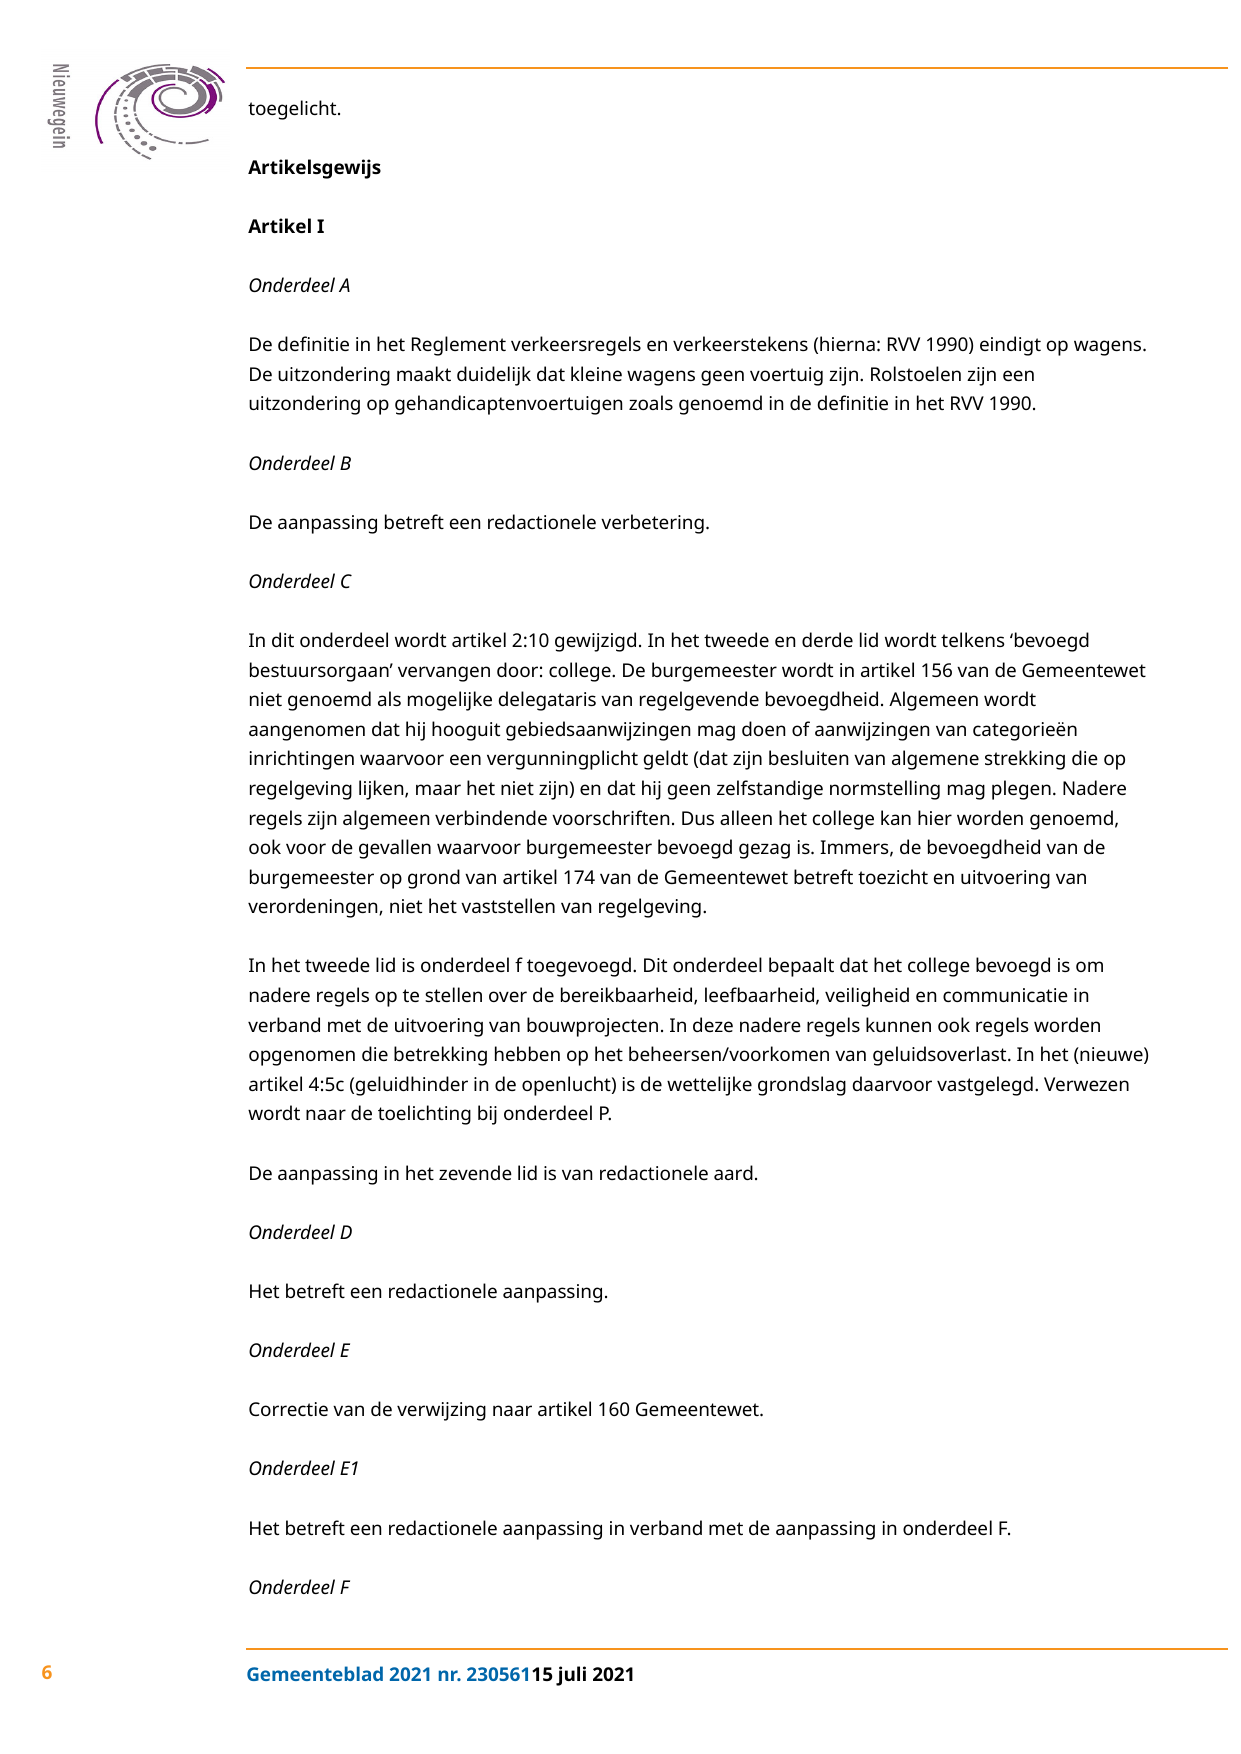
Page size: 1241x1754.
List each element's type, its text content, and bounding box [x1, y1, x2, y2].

text Correctie van de verwijzing naar artikel 160 Gemeentewet. [248, 1396, 1152, 1422]
text Onderdeel E1 [248, 1456, 1152, 1481]
text Onderdeel A [248, 272, 1152, 298]
text De aanpassing in het zevende lid is van redactionele aard. [248, 1160, 1152, 1186]
text Onderdeel D [248, 1219, 1152, 1245]
text In dit onderdeel wordt artikel 2:10 gewijzigd. In het tweede en derde lid wordt telkens ‘bevoegd bestuursorgaan’ vervangen door: college. De burgemeester wordt in artikel 156 van de Gemeentewet niet genoemd als mogelijke delegataris van regelgevende bevoegdheid. Algemeen wordt aangenomen dat hij hooguit gebiedsaanwijzingen mag doen of aanwijzingen van categorieën inrichtingen waarvoor een vergunningplicht geldt (dat zijn besluiten van algemene strekking die op regelgeving lijken, maar het niet zijn) en dat hij geen zelfstandige normstelling mag plegen. Nadere regels zijn algemeen verbindende voorschriften. Dus alleen het college kan hier worden genoemd, ook voor de gevallen waarvoor burgemeester bevoegd gezag is. Immers, de bevoegdheid van de burgemeester op grond van artikel 174 van de Gemeentewet betreft toezicht en uitvoering van verordeningen, niet het vaststellen van regelgeving. [248, 627, 1152, 919]
text Onderdeel C [248, 568, 1152, 594]
text De aanpassing betreft een redactionele verbetering. [248, 509, 1152, 535]
text Onderdeel B [248, 450, 1152, 476]
text Het betreft een redactionele aanpassing. [248, 1278, 1152, 1304]
text toegelicht. [248, 95, 1152, 121]
text In het tweede lid is onderdeel f toegevoegd. Dit onderdeel bepaalt dat het college bevoegd is om nadere regels op te stellen over de bereikbaarheid, leefbaarheid, veiligheid en communicatie in verband met de uitvoering van bouwprojecten. In deze nadere regels kunnen ook regels worden opgenomen die betrekking hebben op het beheersen/voorkomen van geluidsoverlast. In het (nieuwe) artikel 4:5c (geluidhinder in de openlucht) is de wettelijke grondslag daarvoor vastgelegd. Verwezen wordt naar de toelichting bij onderdeel P. [248, 953, 1152, 1126]
picture [41, 47, 231, 172]
text De definitie in het Reglement verkeersregels en verkeerstekens (hierna: RVV 1990) eindigt op wagens. De uitzondering maakt duidelijk dat kleine wagens geen voertuig zijn. Rolstoelen zijn een uitzondering op gehandicaptenvoertuigen zoals genoemd in de definitie in het RVV 1990. [248, 331, 1152, 416]
text Onderdeel E [248, 1337, 1152, 1363]
text Het betreft een redactionele aanpassing in verband met de aanpassing in onderdeel F. [248, 1515, 1152, 1541]
text Artikelsgewijs [248, 154, 1152, 180]
text Onderdeel F [248, 1574, 1152, 1600]
text Artikel I [248, 213, 1152, 239]
